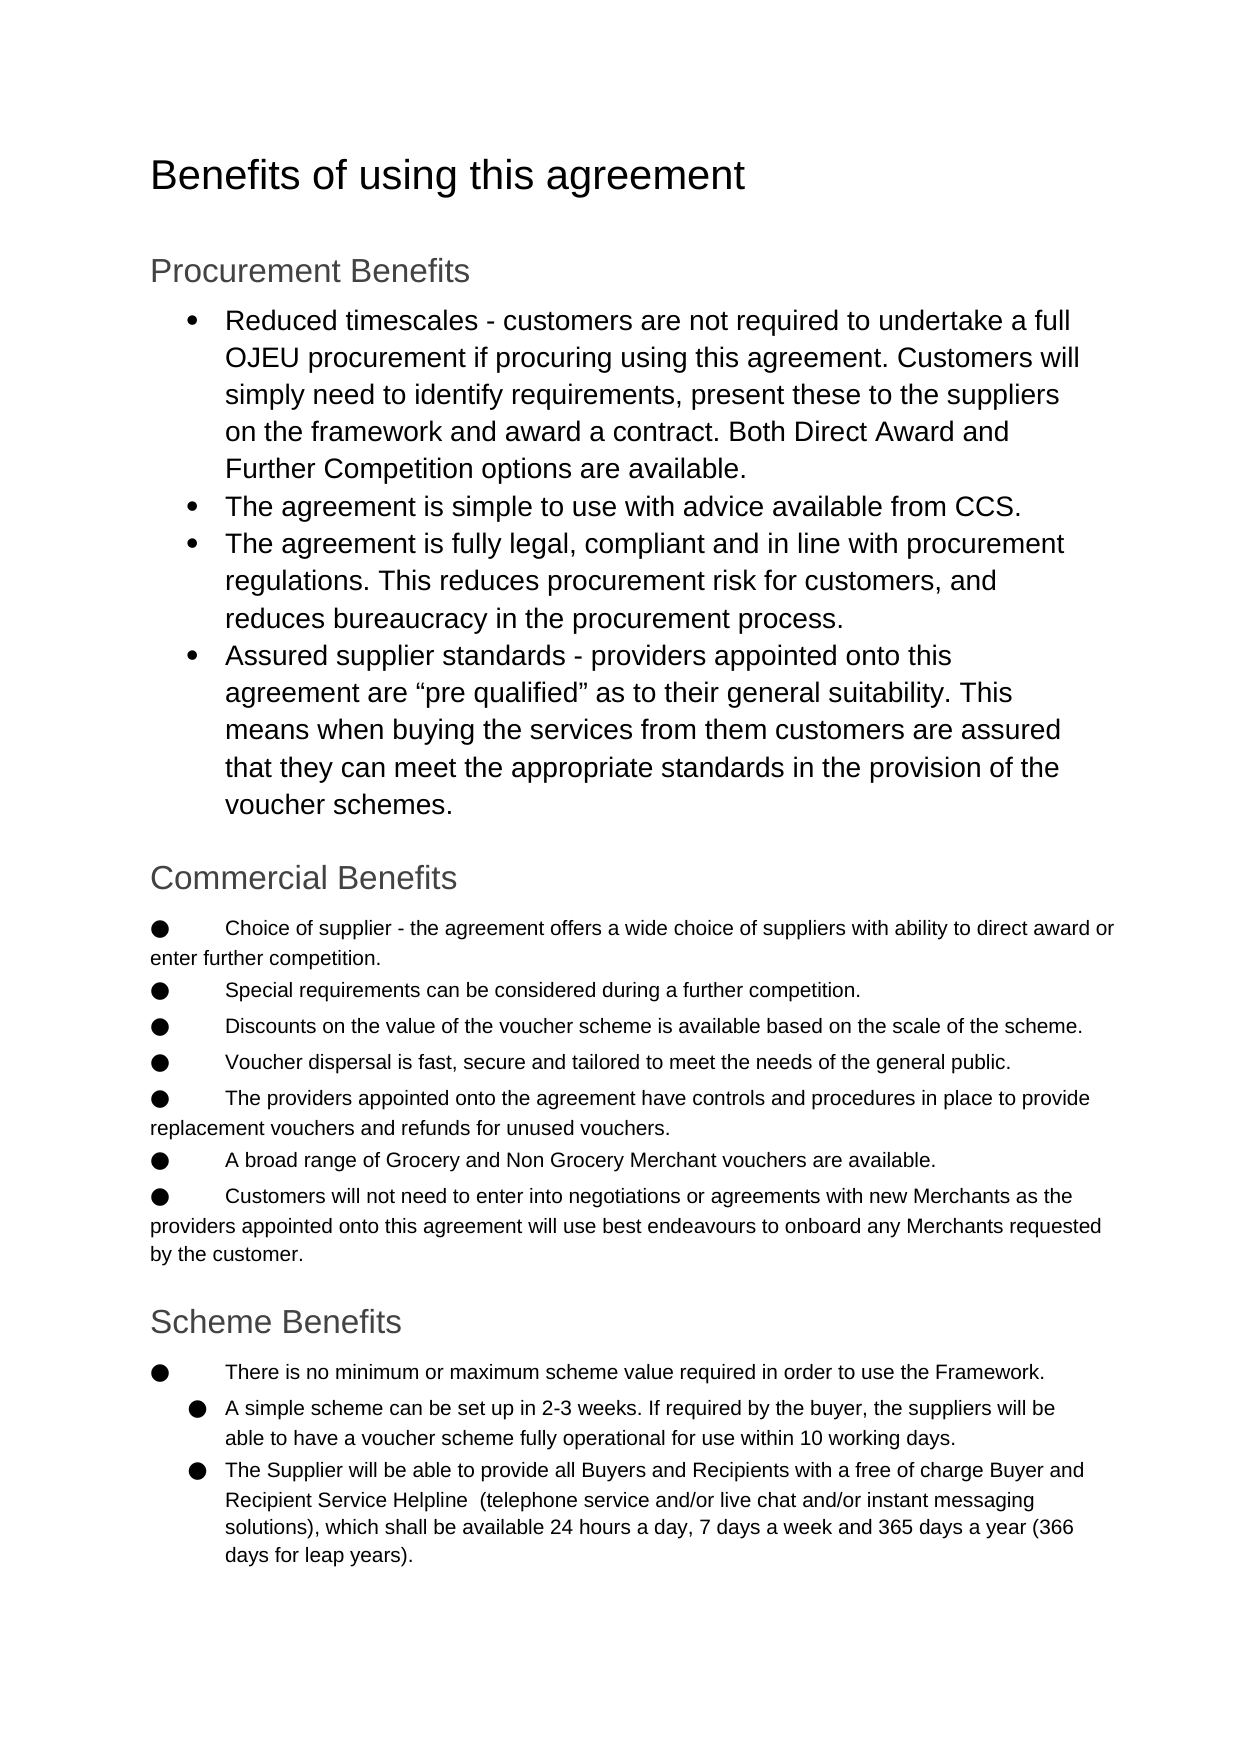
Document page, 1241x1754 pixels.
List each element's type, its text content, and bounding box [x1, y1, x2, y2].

list The providers appointed onto the agreement have controls and procedures in place to provide replacement vouchers and refunds for unused vouchers. [150, 1081, 1124, 1139]
subtitle Benefits of using this agreement [150, 150, 1091, 198]
list The agreement is fully legal, compliant and in line with procurement regulations. This reduces procurement risk for customers, and reduces bureaucracy in the procurement process. [187, 527, 1091, 634]
subtitle Commercial Benefits [150, 858, 1091, 897]
subtitle Procurement Benefits [150, 251, 1091, 289]
list Reduced timescales - customers are not required to undertake a full OJEU procurement if procuring using this agreement. Customers will simply need to identify requirements, present these to the suppliers on the framework and award a contract. Both Direct Award and Further Competition options are available. [187, 303, 1091, 485]
list There is no minimum or maximum scheme value required in order to use the Framework. [150, 1355, 1124, 1386]
list A simple scheme can be set up in 2-3 weeks. If required by the buyer, the suppliers will be able to have a voucher scheme fully operational for use within 10 working days. [187, 1391, 1091, 1449]
list Customers will not need to enter into negotiations or agreements with new Merchants as the providers appointed onto this agreement will use best endeavours to onboard any Merchants requested by the customer. [150, 1179, 1124, 1265]
list The agreement is simple to use with advice available from CCS. [187, 489, 1091, 522]
subtitle Scheme Benefits [150, 1302, 1091, 1341]
list The Supplier will be able to provide all Buyers and Recipients with a free of charge Buyer and Recipient Service Helpline (telephone service and/or live chat and/or instant messaging solutions), which shall be available 24 hours a day, 7 days a week and 365 days a year (366 days for leap years). [187, 1453, 1091, 1567]
list Discounts on the value of the voucher scheme is available based on the scale of the scheme. [150, 1009, 1124, 1040]
list Voucher dispersal is fast, secure and tailored to meet the needs of the general public. [150, 1045, 1124, 1076]
list A broad range of Grocery and Non Grocery Merchant vouchers are available. [150, 1143, 1124, 1174]
list Assured supplier standards - providers appointed onto this agreement are “pre qualified” as to their general suitability. This means when buying the services from them customers are assured that they can meet the appropriate standards in the provision of the voucher schemes. [187, 639, 1091, 820]
list Special requirements can be considered during a further competition. [150, 973, 1124, 1004]
list Choice of supplier - the agreement offers a wide choice of suppliers with ability to direct award or enter further competition. [150, 911, 1124, 969]
